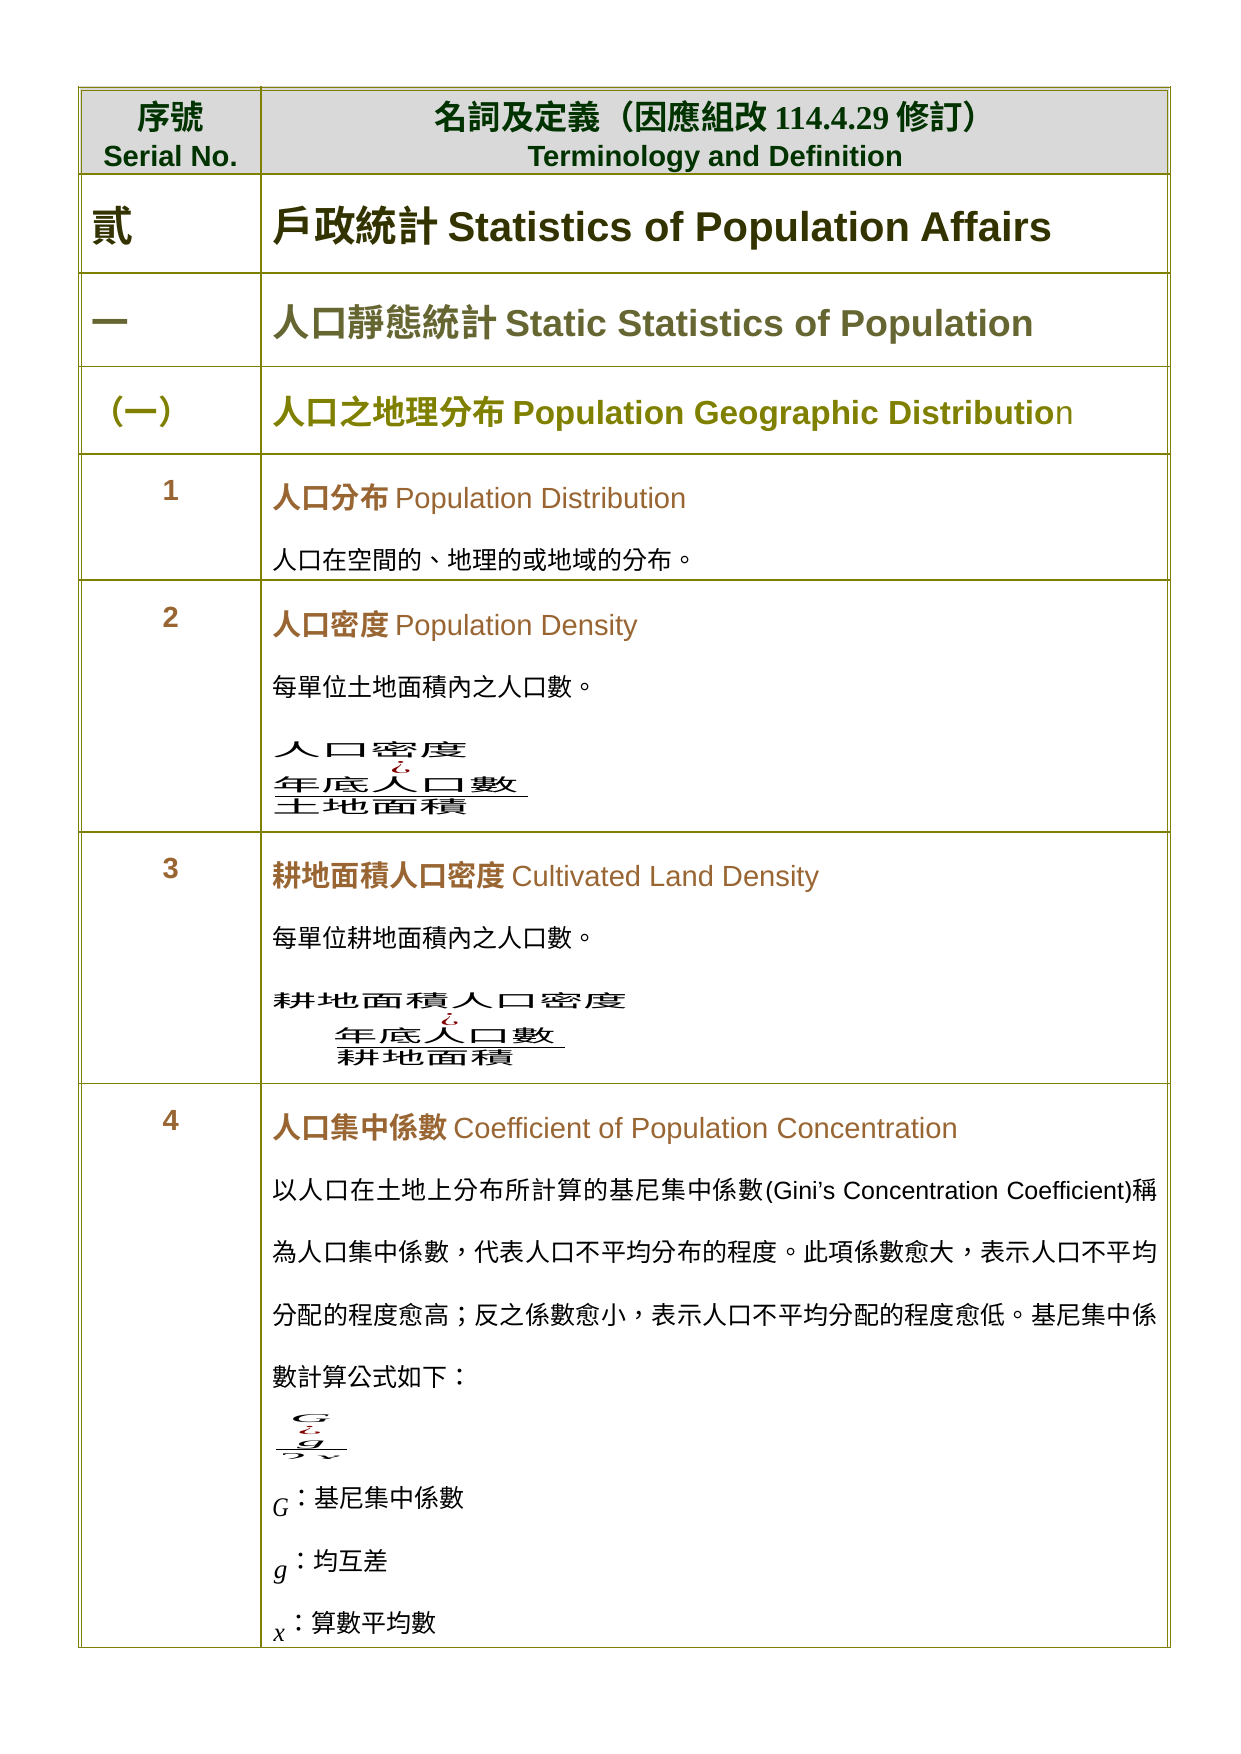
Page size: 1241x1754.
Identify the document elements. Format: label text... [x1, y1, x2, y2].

table_header 序號 Serial No. [82, 91, 260, 173]
table_cell 人口密度Population Density 每單位土地面積內之人口數。 [262, 581, 1167, 831]
table_cell 人口靜態統計Static Statistics of Population [262, 274, 1167, 366]
table_cell 人口分布Population Distribution 人口在空間的、地理的或地域的分布。 [262, 455, 1167, 579]
table_cell （一） [82, 367, 260, 453]
table_cell 人口之地理分布Population Geographic Distribution [262, 367, 1167, 453]
table_cell 3 [82, 833, 260, 1082]
table_cell 2 [82, 581, 260, 831]
table_cell 耕地面積人口密度Cultivated Land Density 每單位耕地面積內之人口數。 [262, 833, 1167, 1082]
table_cell 一 [82, 274, 260, 366]
table_cell 1 [82, 455, 260, 579]
table_header 名詞及定義（因應組改114.4.29修訂） Terminology and Definition [262, 91, 1167, 173]
table_cell 戶政統計Statistics of Population Affairs [262, 175, 1167, 272]
table_cell 人口集中係數Coefficient of Population Concentration 以人口在土地上分布所計算的基尼集中係數(Gini’s Concentration Coefficient)稱為人口集中係數，代表人口不平均分布的程度。此項係數愈大，表示人口不平均分配的程度愈高；反之係數愈小，表示人口不平均分配的程度愈低。基尼集中係數計算公式如下： ：基尼集中係數 ：均互差 ：算數平均數 [262, 1084, 1167, 1647]
table_cell 4 [82, 1084, 260, 1647]
table_cell 貳 [82, 175, 260, 272]
